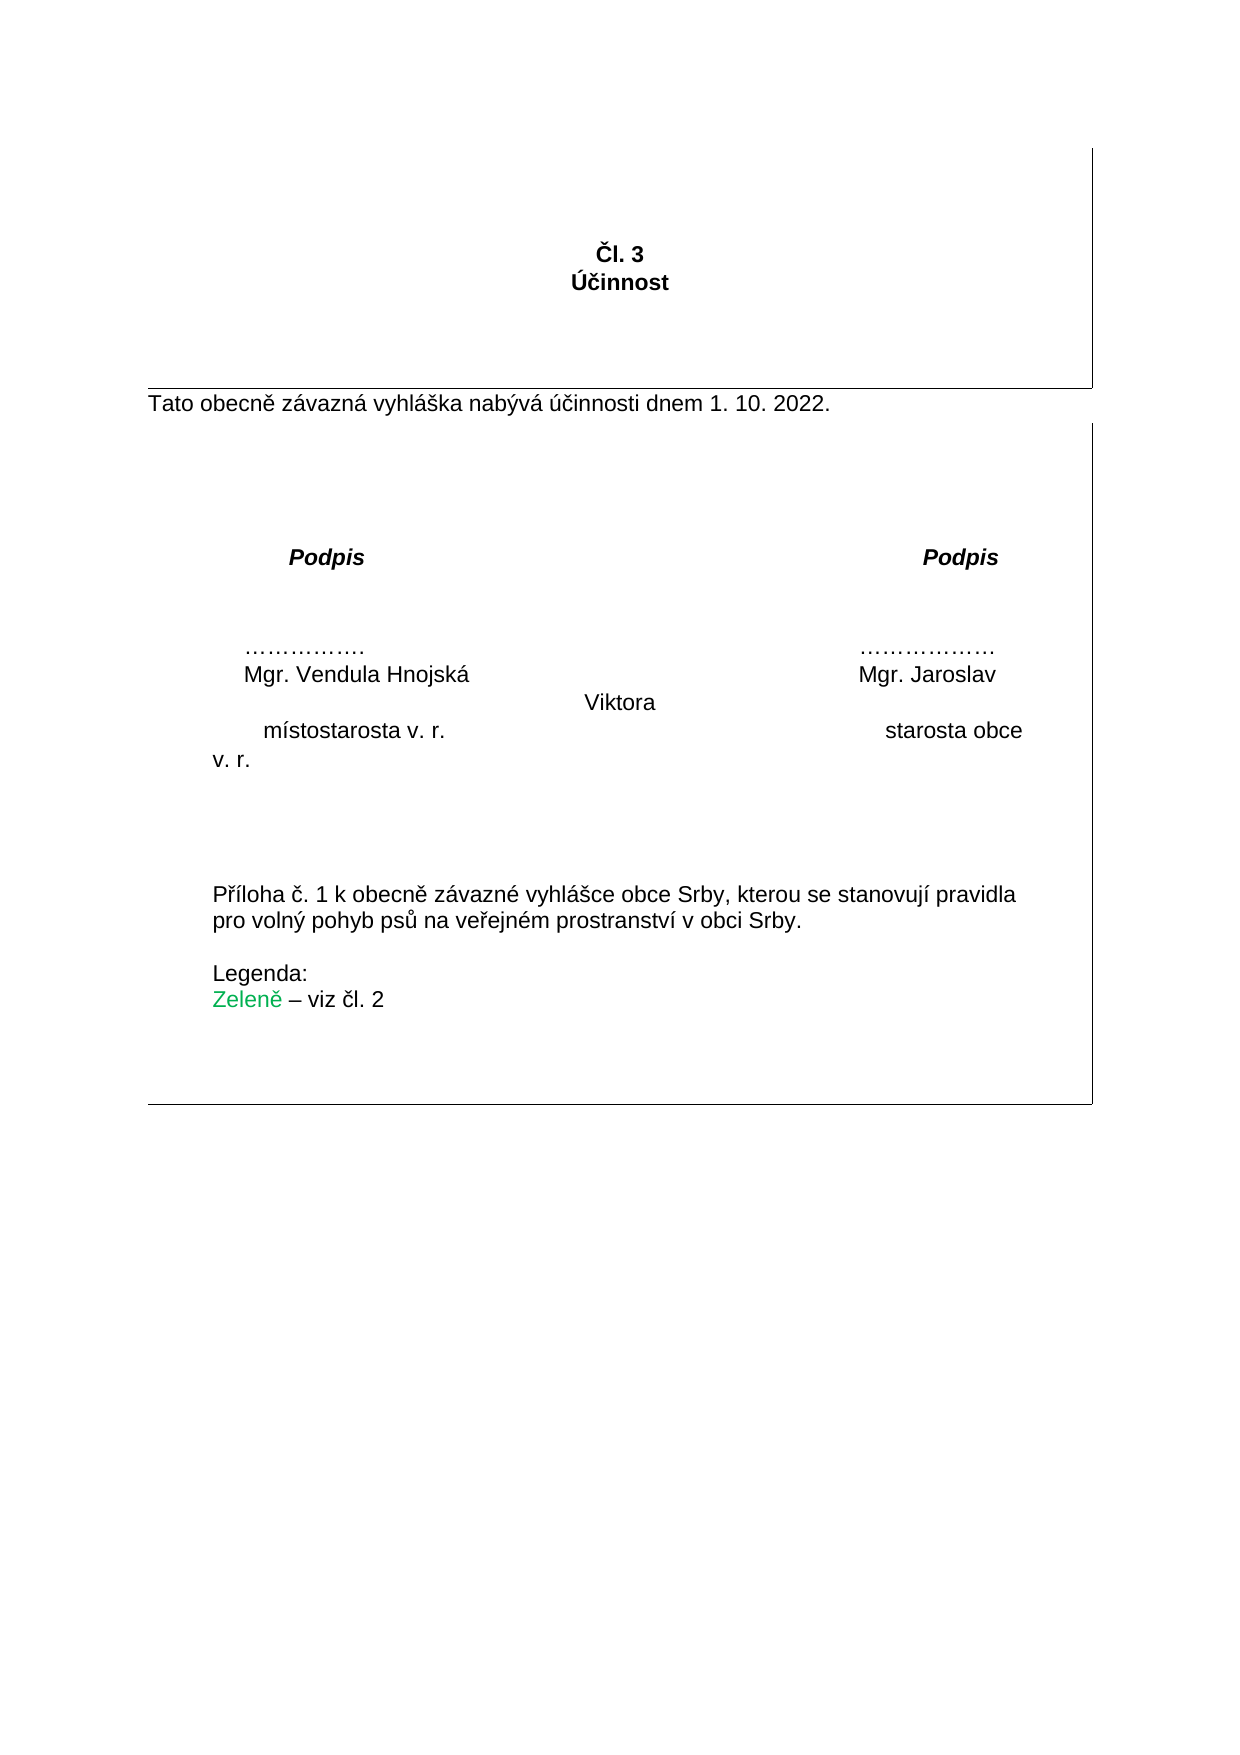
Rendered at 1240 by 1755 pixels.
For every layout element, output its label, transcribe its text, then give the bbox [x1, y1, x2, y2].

text Účinnost [148, 204, 1092, 295]
text Příloha č. 1 k obecně závazné vyhlášce obce Srby, kterou se stanovují pravidla pro volný pohyb psů na veřejném prostranství v obci Srby. [148, 881, 1092, 934]
text Mgr. Vendula Hnojská Mgr. Jaroslav Viktora [148, 597, 1092, 653]
text ……………. ……………… [148, 568, 1092, 597]
text Zeleně – viz čl. 2 [148, 986, 1092, 1013]
subtitle Podpis Podpis [148, 479, 1092, 568]
text místostarosta v. r. starosta obce v. r. [148, 653, 1092, 772]
text Tato obecně závazná vyhláška nabývá účinnosti dnem 1. 10. 2022. [148, 390, 1092, 416]
text Legenda: [148, 960, 1092, 986]
